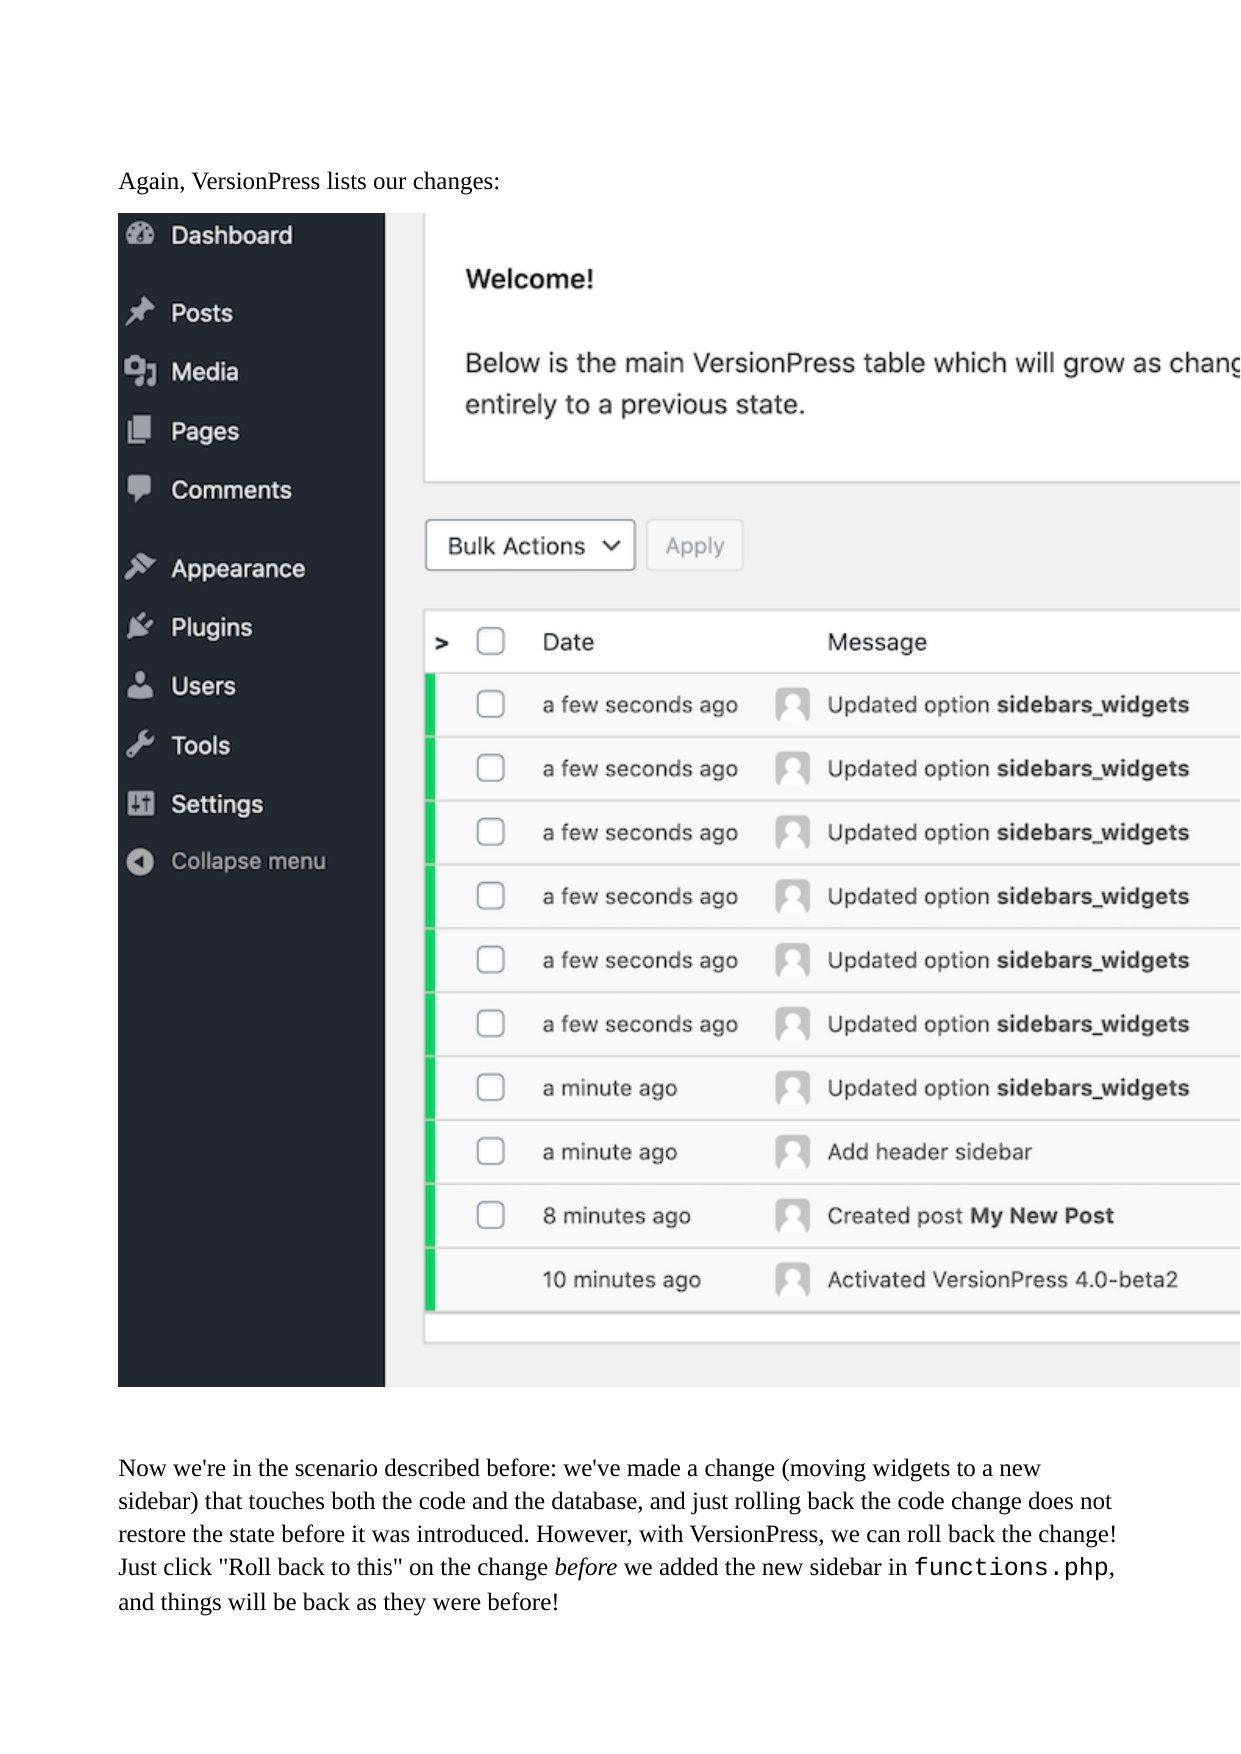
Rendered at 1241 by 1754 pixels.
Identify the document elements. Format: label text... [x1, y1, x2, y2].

text Again, VersionPress lists our changes: [118, 166, 1122, 194]
text Now we're in the scenario described before: we've made a change (moving widgets to a new sidebar) that touches both the code and the database, and just rolling back the code change does not restore the state before it was introduced. However, with VersionPress, we can roll back the change! Just click "Roll back to this" on the change before we added the new sidebar in functions.php, and things will be back as they were before! [118, 1453, 1122, 1616]
picture [118, 213, 1241, 1387]
